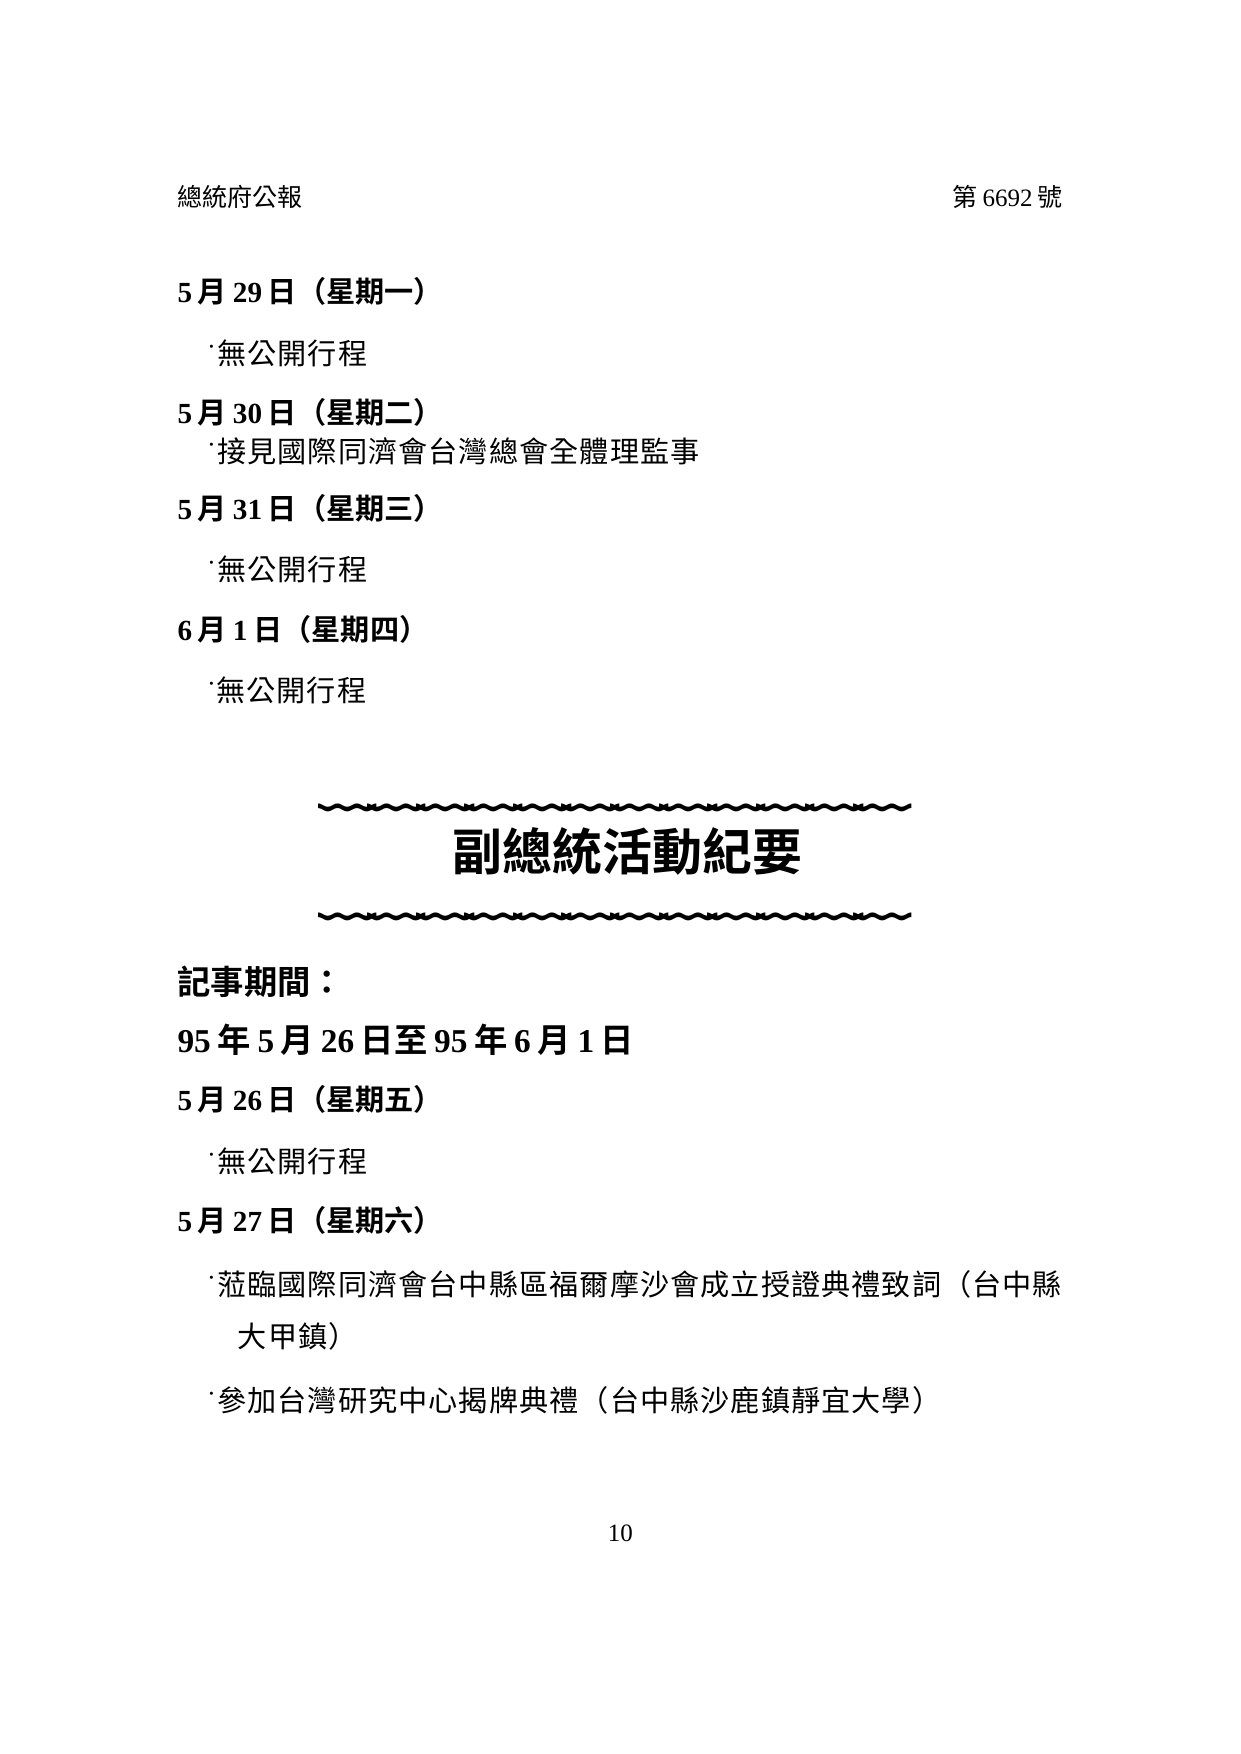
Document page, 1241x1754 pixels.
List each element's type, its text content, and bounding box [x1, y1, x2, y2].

text ˙無公開行程 [206, 1132, 1063, 1182]
text 副總統活動紀要 [192, 824, 1063, 882]
text 5月27日（星期六） [177, 1195, 1063, 1241]
text 5月30日（星期二） [177, 387, 1063, 432]
text 6月1日（星期四） [177, 603, 1063, 649]
text ﹏﹏﹏﹏﹏﹏﹏﹏﹏﹏﹏﹏ [177, 787, 1063, 812]
text ﹏﹏﹏﹏﹏﹏﹏﹏﹏﹏﹏﹏ [177, 895, 1063, 920]
text 5月29日（星期一） [177, 266, 1063, 312]
text 5月26日（星期五） [177, 1074, 1063, 1120]
text ˙接見國際同濟會台灣總會全體理監事 [206, 432, 1063, 470]
text 記事期間： [177, 957, 1063, 1003]
text ˙無公開行程 [206, 324, 1063, 374]
text 5月31日（星期三） [177, 482, 1063, 528]
text ˙無公開行程 [206, 541, 1063, 591]
text ˙無公開行程 [206, 662, 1063, 712]
text ˙參加台灣研究中心揭牌典禮（台中縣沙鹿鎮靜宜大學） [206, 1370, 1063, 1422]
text 95年5月26日至95年6月1日 [177, 1016, 1063, 1062]
text ˙蒞臨國際同濟會台中縣區福爾摩沙會成立授證典禮致詞（台中縣大甲鎮） [206, 1253, 1063, 1357]
